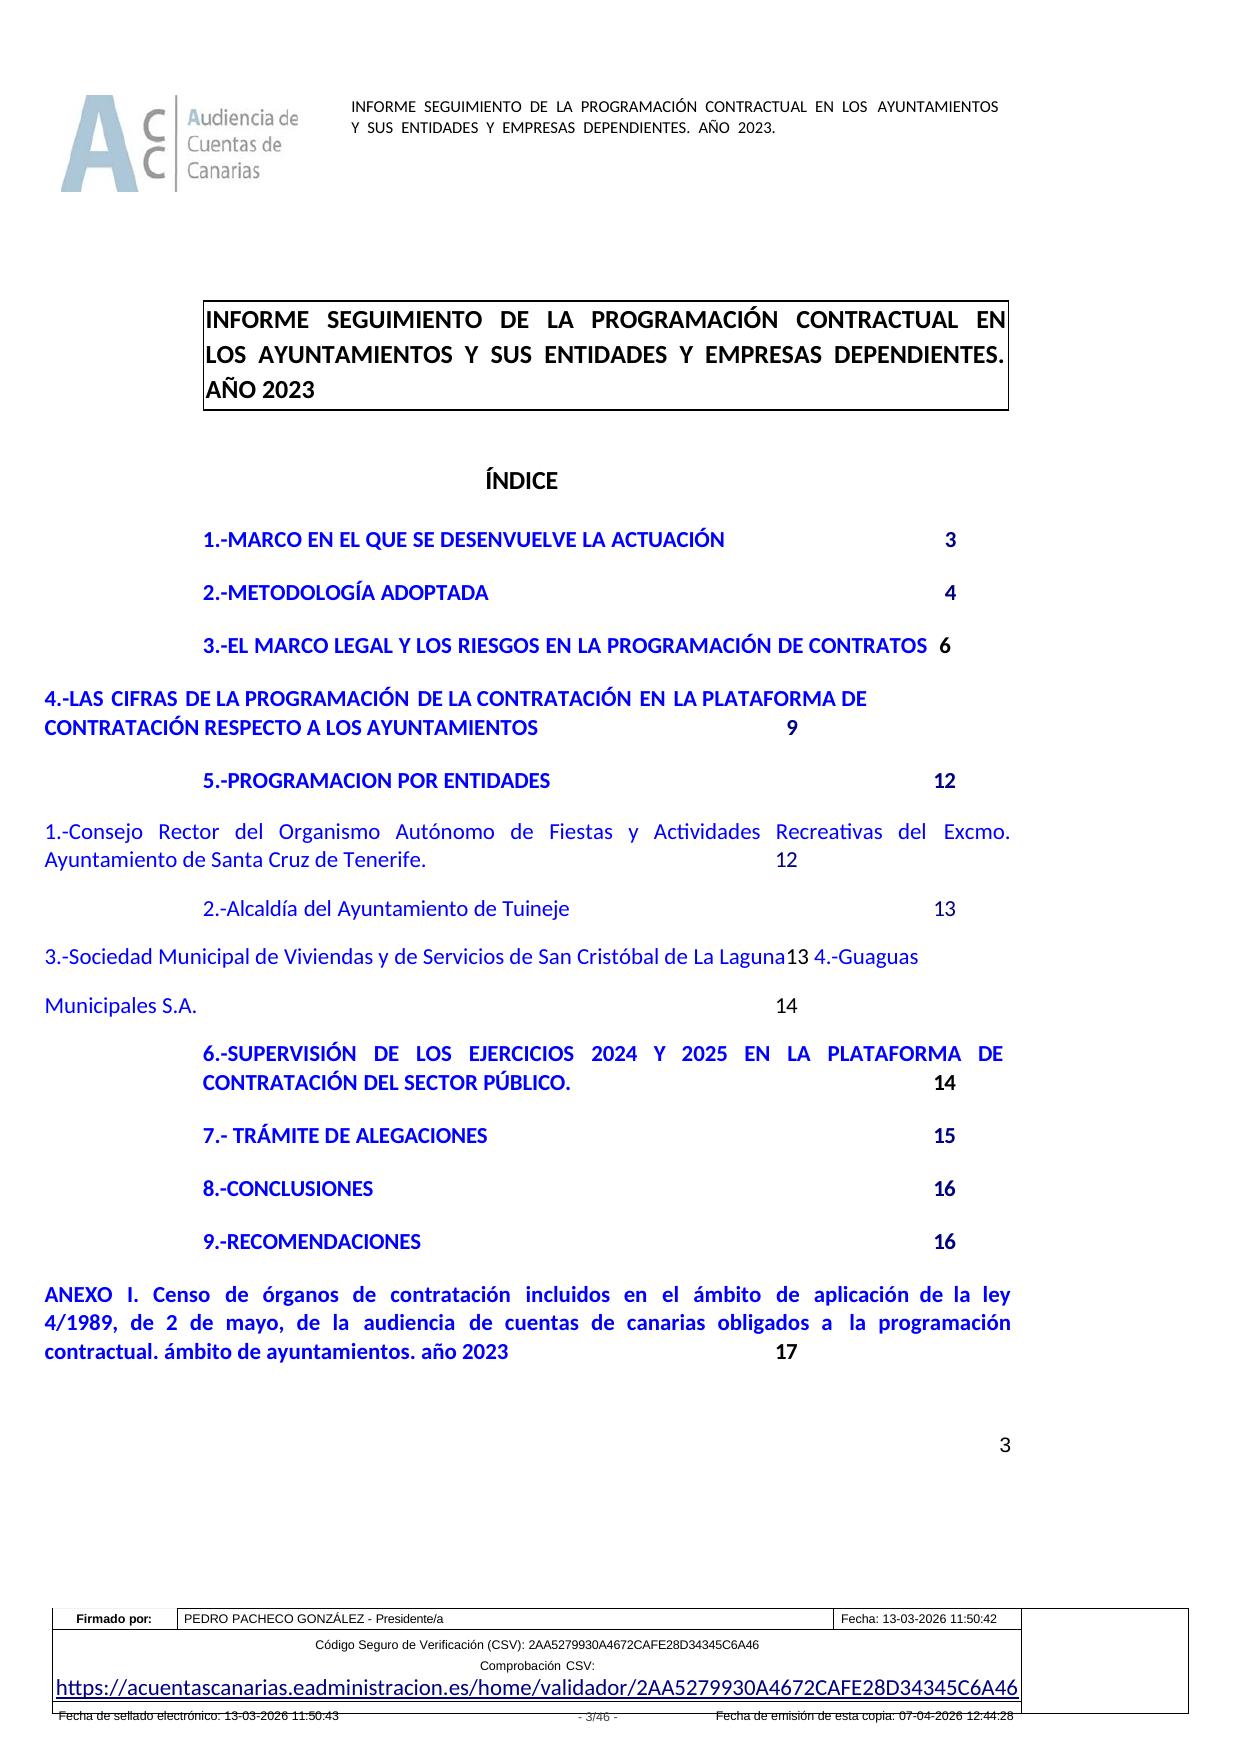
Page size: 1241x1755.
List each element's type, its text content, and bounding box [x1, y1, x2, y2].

text 9.-RECOMENDACIONES 16 [203, 1227, 1196, 1255]
text 8.-CONCLUSIONES 16 [203, 1174, 1196, 1202]
text 7.- TRÁMITE DE ALEGACIONES 15 [203, 1121, 1196, 1149]
text 1.-Consejo Rector del Organismo Autónomo de Fiestas y Actividades Recreativas del Excmo. Ayuntamiento de Santa Cruz de Tenerife. 12 [44, 817, 1011, 873]
text 6.-SUPERVISIÓN DE LOS EJERCICIOS 2024 Y 2025 EN LA PLATAFORMA DE [203, 1041, 1196, 1067]
text 2.-METODOLOGÍA ADOPTADA 4 [203, 578, 1196, 606]
text ANEXO I. Censo de órganos de contratación incluidos en el ámbito de aplicación de la ley 4/1989, de 2 de mayo, de la audiencia de cuentas de canarias obligados a la programación contractual. ámbito de ayuntamientos. año 2023 17 [44, 1280, 1011, 1365]
text ÍNDICE [44, 464, 999, 496]
text 2.-Alcaldía del Ayuntamiento de Tuineje 13 [203, 894, 1196, 922]
text 3.-Sociedad Municipal de Viviendas y de Servicios de San Cristóbal de La Laguna13 4.-Guaguas Municipales S.A. 14 [44, 942, 969, 1020]
text 3.-EL MARCO LEGAL Y LOS RIESGOS EN LA PROGRAMACIÓN DE CONTRATOS 6 [203, 631, 1196, 659]
text 5.-PROGRAMACION POR ENTIDADES 12 [203, 766, 1196, 794]
text 4.-LAS CIFRAS DE LA PROGRAMACIÓN DE LA CONTRATACIÓN EN LA PLATAFORMA DE CONTRATACIÓN RESPECTO A LOS AYUNTAMIENTOS 9 [44, 684, 1011, 741]
text CONTRATACIÓN DEL SECTOR PÚBLICO. 14 [203, 1068, 1196, 1097]
text INFORME SEGUIMIENTO DE LA PROGRAMACIÓN CONTRACTUAL EN LOS AYUNTAMIENTOS Y SUS ENTIDADES Y EMPRESAS DEPENDIENTES. AÑO 2023 [205, 303, 1006, 405]
text 1.-MARCO EN EL QUE SE DESENVUELVE LA ACTUACIÓN 3 [203, 525, 1196, 553]
